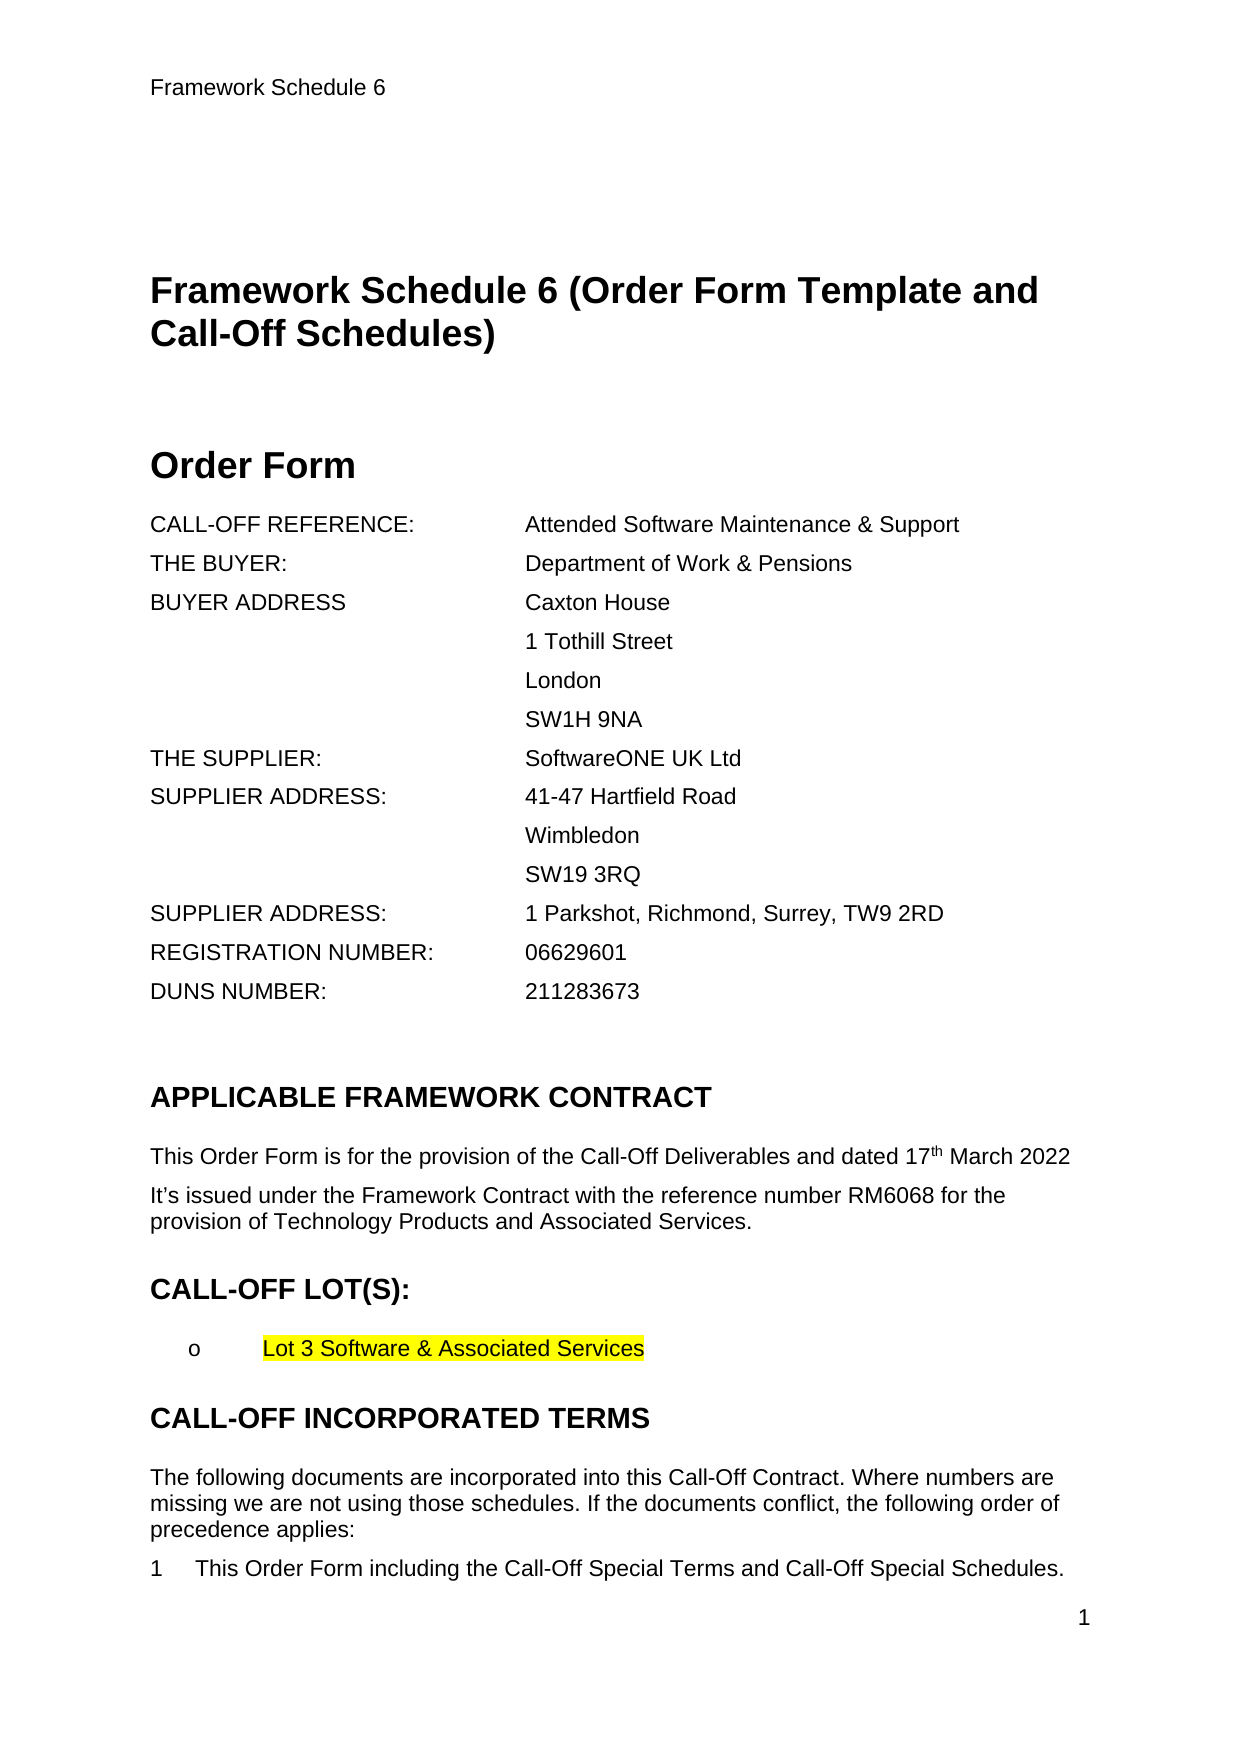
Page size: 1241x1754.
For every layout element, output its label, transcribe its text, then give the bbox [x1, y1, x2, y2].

list This Order Form including the Call-Off Special Terms and Call-Off Special Schedules. [150, 1555, 1090, 1582]
subtitle CALL-OFF LOT(S): [150, 1272, 1090, 1306]
text THE SUPPLIER: SoftwareONE UK Ltd [150, 744, 1090, 771]
subtitle CALL-OFF INCORPORATED TERMS [150, 1401, 1090, 1434]
text SUPPLIER ADDRESS: 1 Parkshot, Richmond, Surrey, TW9 2RD [150, 900, 1090, 926]
list Lot 3 Software & Associated Services [187, 1335, 1090, 1363]
text DUNS NUMBER: 211283673 [150, 978, 1090, 1004]
text This Order Form is for the provision of the Call-Off Deliverables and dated 17th March 2022 [150, 1143, 1090, 1169]
text London [525, 667, 1090, 693]
subtitle Framework Schedule 6 (Order Form Template and Call-Off Schedules) [150, 268, 1090, 354]
subtitle APPLICABLE FRAMEWORK CONTRACT [150, 1080, 1090, 1114]
text Wimbledon [150, 822, 1090, 848]
text SUPPLIER ADDRESS: 41-47 Hartfield Road [150, 783, 1090, 810]
text 1 Tothill Street [525, 628, 1090, 654]
text REGISTRATION NUMBER: 06629601 [150, 939, 1090, 965]
text SW1H 9NA [525, 706, 1090, 732]
text THE BUYER: Department of Work & Pensions [150, 550, 1090, 577]
text The following documents are incorporated into this Call-Off Contract. Where numbers are missing we are not using those schedules. If the documents conflict, the following order of precedence applies: [150, 1464, 1090, 1543]
subtitle Order Form [150, 443, 1090, 486]
text It’s issued under the Framework Contract with the reference number RM6068 for the provision of Technology Products and Associated Services. [150, 1182, 1090, 1235]
text CALL-OFF REFERENCE: Attended Software Maintenance & Support [150, 511, 1090, 538]
text BUYER ADDRESS Caxton House [150, 589, 1090, 615]
text SW19 3RQ [150, 861, 1090, 887]
